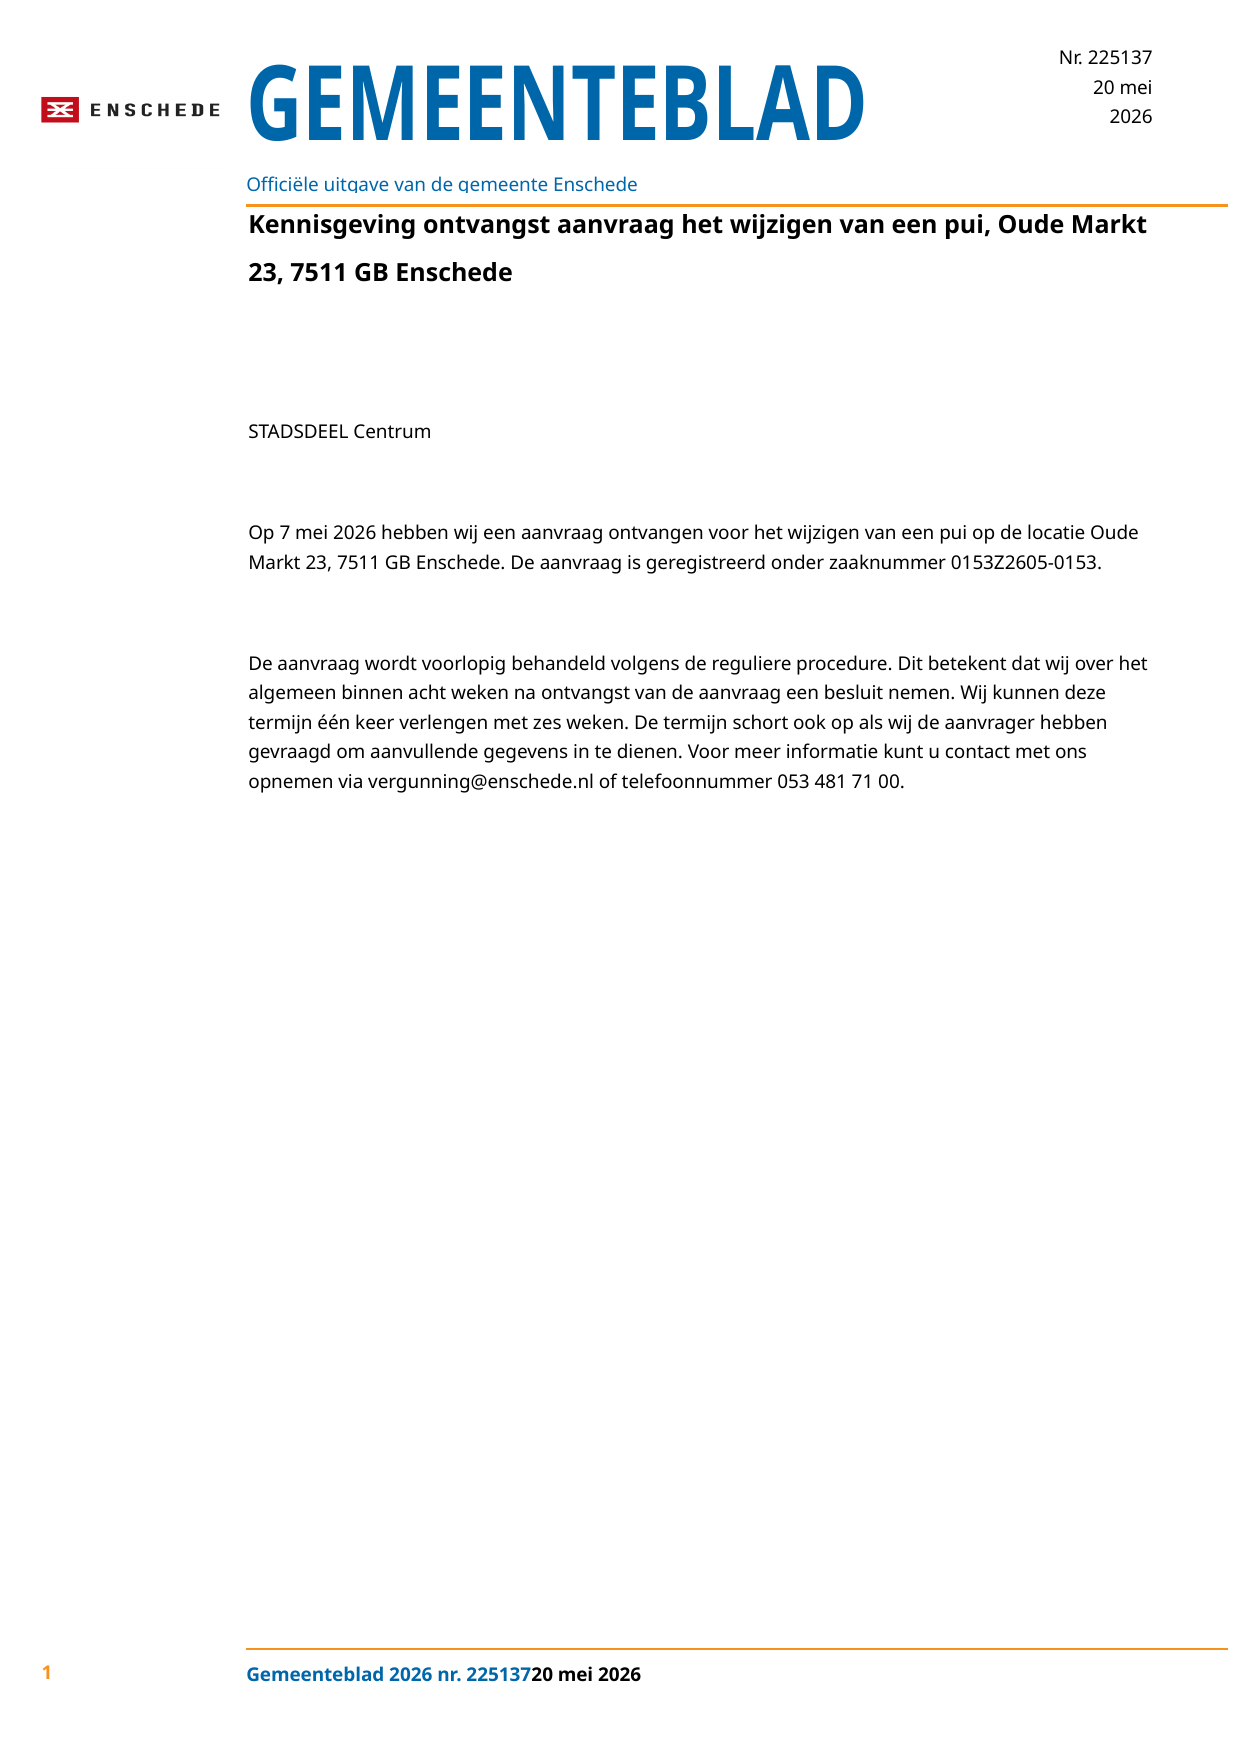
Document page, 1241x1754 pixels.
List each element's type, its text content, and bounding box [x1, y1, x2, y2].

text STADSDEEL Centrum [248, 419, 1152, 444]
picture [41, 47, 231, 172]
text Op 7 mei 2026 hebben wij een aanvraag ontvangen voor het wijzigen van een pui op de locatie Oude Markt 23, 7511 GB Enschede. De aanvraag is geregistreerd onder zaaknummer 0153Z2605-0153. [248, 519, 1152, 575]
text De aanvraag wordt voorlopig behandeld volgens de reguliere procedure. Dit betekent dat wij over het algemeen binnen acht weken na ontvangst van de aanvraag een besluit nemen. Wij kunnen deze termijn één keer verlengen met zes weken. De termijn schort ook op als wij de aanvrager hebben gevraagd om aanvullende gegevens in te dienen. Voor meer informatie kunt u contact met ons opnemen via vergunning@enschede.nl of telefoonnummer 053 481 71 00. [248, 650, 1152, 794]
text Kennisgeving ontvangst aanvraag het wijzigen van een pui, Oude Markt 23, 7511 GB Enschede [248, 207, 1152, 288]
